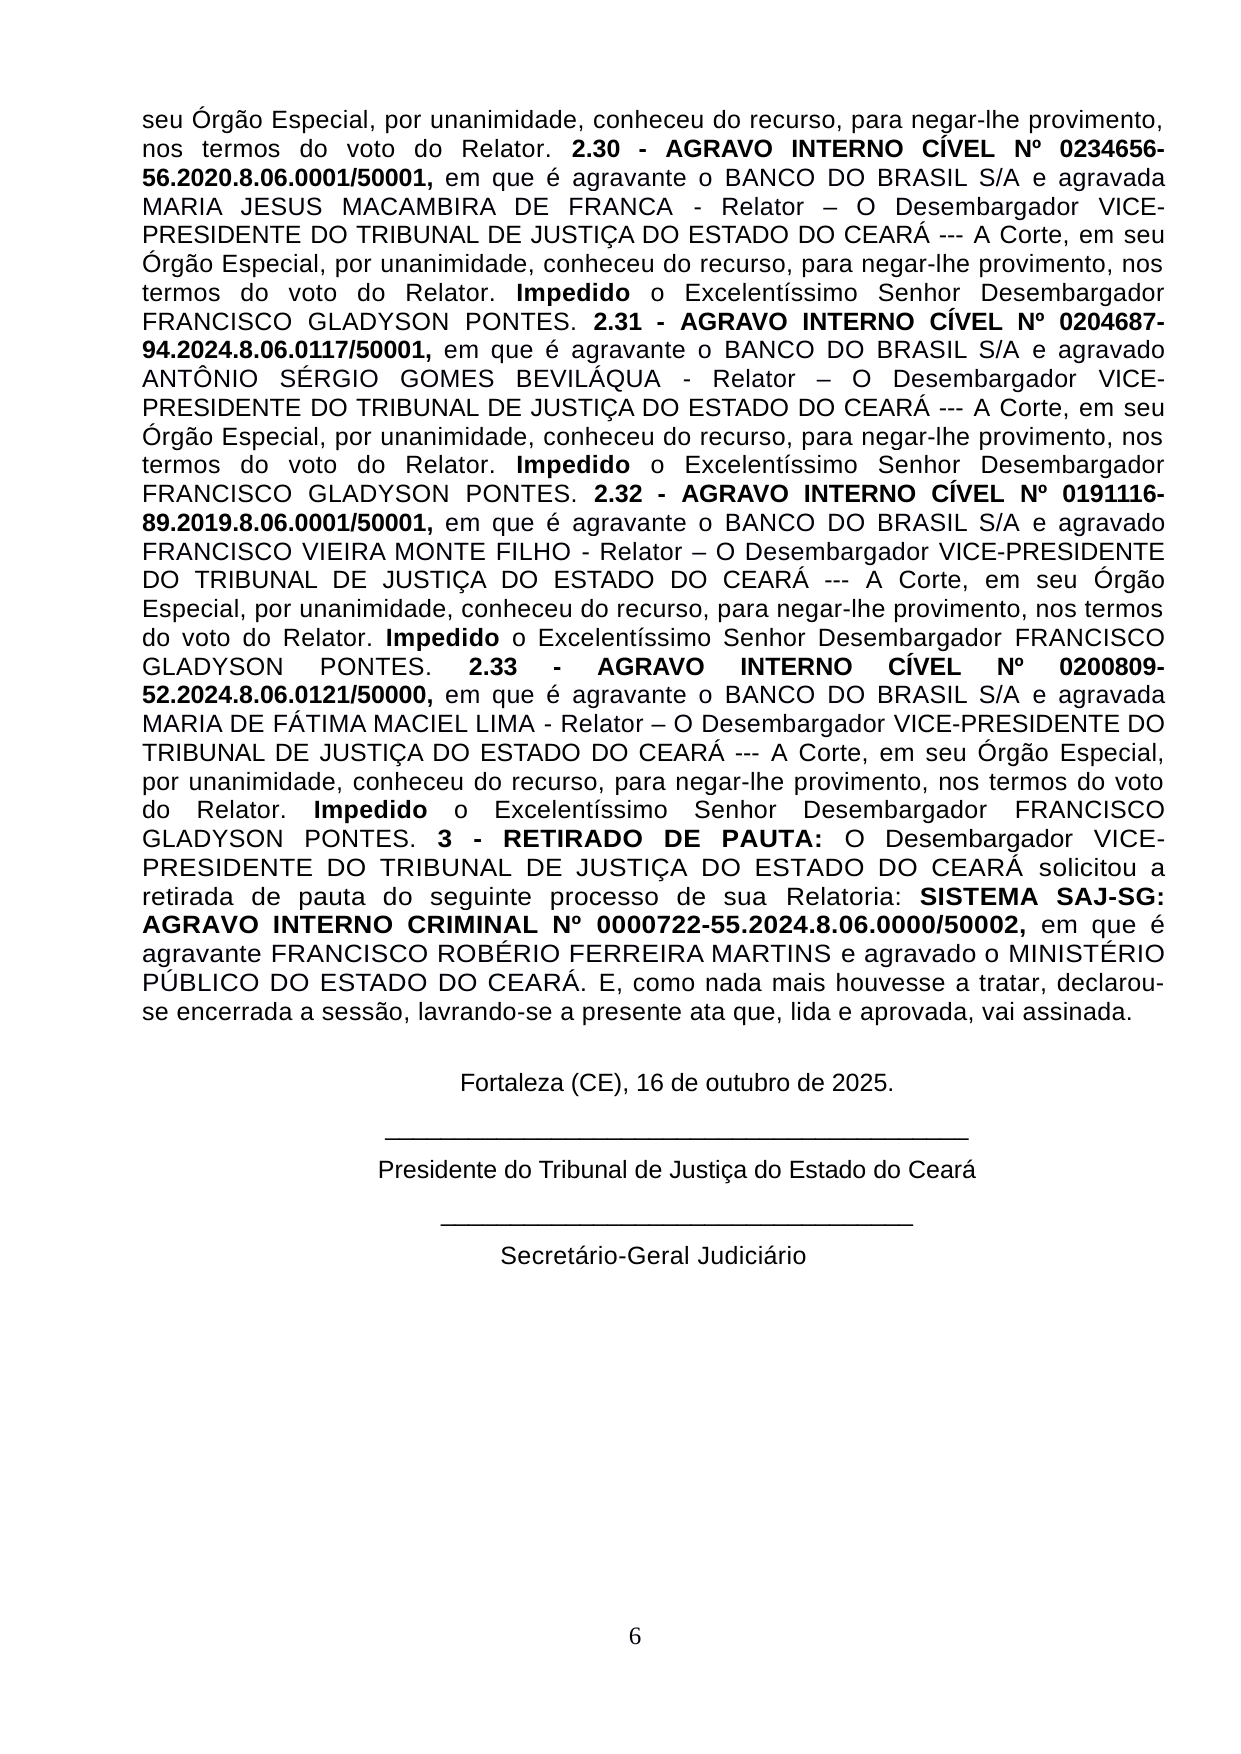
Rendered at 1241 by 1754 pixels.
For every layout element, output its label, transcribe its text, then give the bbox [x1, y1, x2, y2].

text __________________________________________ [201, 1111, 1153, 1140]
text Secretário-Geral Judiciário [142, 1241, 1165, 1269]
text Fortaleza (CE), 16 de outubro de 2025. [201, 1068, 1153, 1097]
text Presidente do Tribunal de Justiça do Estado do Ceará [201, 1154, 1153, 1183]
text __________________________________ [201, 1198, 1153, 1226]
text seu Órgão Especial, por unanimidade, conheceu do recurso, para negar-lhe provimento, nos termos do voto do Relator. 2.30 - AGRAVO INTERNO CÍVEL Nº 0234656-56.2020.8.06.0001/50001, em que é agravante o BANCO DO BRASIL S/A e agravada MARIA JESUS MACAMBIRA DE FRANCA - Relator – O Desembargador VICE-PRESIDENTE DO TRIBUNAL DE JUSTIÇA DO ESTADO DO CEARÁ --- A Corte, em seu Órgão Especial, por unanimidade, conheceu do recurso, para negar-lhe provimento, nos termos do voto do Relator. Impedido o Excelentíssimo Senhor Desembargador FRANCISCO GLADYSON PONTES. 2.31 - AGRAVO INTERNO CÍVEL Nº 0204687-94.2024.8.06.0117/50001, em que é agravante o BANCO DO BRASIL S/A e agravado ANTÔNIO SÉRGIO GOMES BEVILÁQUA - Relator – O Desembargador VICE-PRESIDENTE DO TRIBUNAL DE JUSTIÇA DO ESTADO DO CEARÁ --- A Corte, em seu Órgão Especial, por unanimidade, conheceu do recurso, para negar-lhe provimento, nos termos do voto do Relator. Impedido o Excelentíssimo Senhor Desembargador FRANCISCO GLADYSON PONTES. 2.32 - AGRAVO INTERNO CÍVEL Nº 0191116-89.2019.8.06.0001/50001, em que é agravante o BANCO DO BRASIL S/A e agravado FRANCISCO VIEIRA MONTE FILHO - Relator – O Desembargador VICE-PRESIDENTE DO TRIBUNAL DE JUSTIÇA DO ESTADO DO CEARÁ --- A Corte, em seu Órgão Especial, por unanimidade, conheceu do recurso, para negar-lhe provimento, nos termos do voto do Relator. Impedido o Excelentíssimo Senhor Desembargador FRANCISCO GLADYSON PONTES. 2.33 - AGRAVO INTERNO CÍVEL Nº 0200809-52.2024.8.06.0121/50000, em que é agravante o BANCO DO BRASIL S/A e agravada MARIA DE FÁTIMA MACIEL LIMA - Relator – O Desembargador VICE-PRESIDENTE DO TRIBUNAL DE JUSTIÇA DO ESTADO DO CEARÁ --- A Corte, em seu Órgão Especial, por unanimidade, conheceu do recurso, para negar-lhe provimento, nos termos do voto do Relator. Impedido o Excelentíssimo Senhor Desembargador FRANCISCO GLADYSON PONTES. 3 - RETIRADO DE PAUTA: O Desembargador VICE-PRESIDENTE DO TRIBUNAL DE JUSTIÇA DO ESTADO DO CEARÁ solicitou a retirada de pauta do seguinte processo de sua Relatoria: SISTEMA SAJ-SG: AGRAVO INTERNO CRIMINAL Nº 0000722-55.2024.8.06.0000/50002, em que é agravante FRANCISCO ROBÉRIO FERREIRA MARTINS e agravado o MINISTÉRIO PÚBLICO DO ESTADO DO CEARÁ. E, como nada mais houvesse a tratar, declarou-se encerrada a sessão, lavrando-se a presente ata que, lida e aprovada, vai assinada. [142, 105, 1165, 1025]
